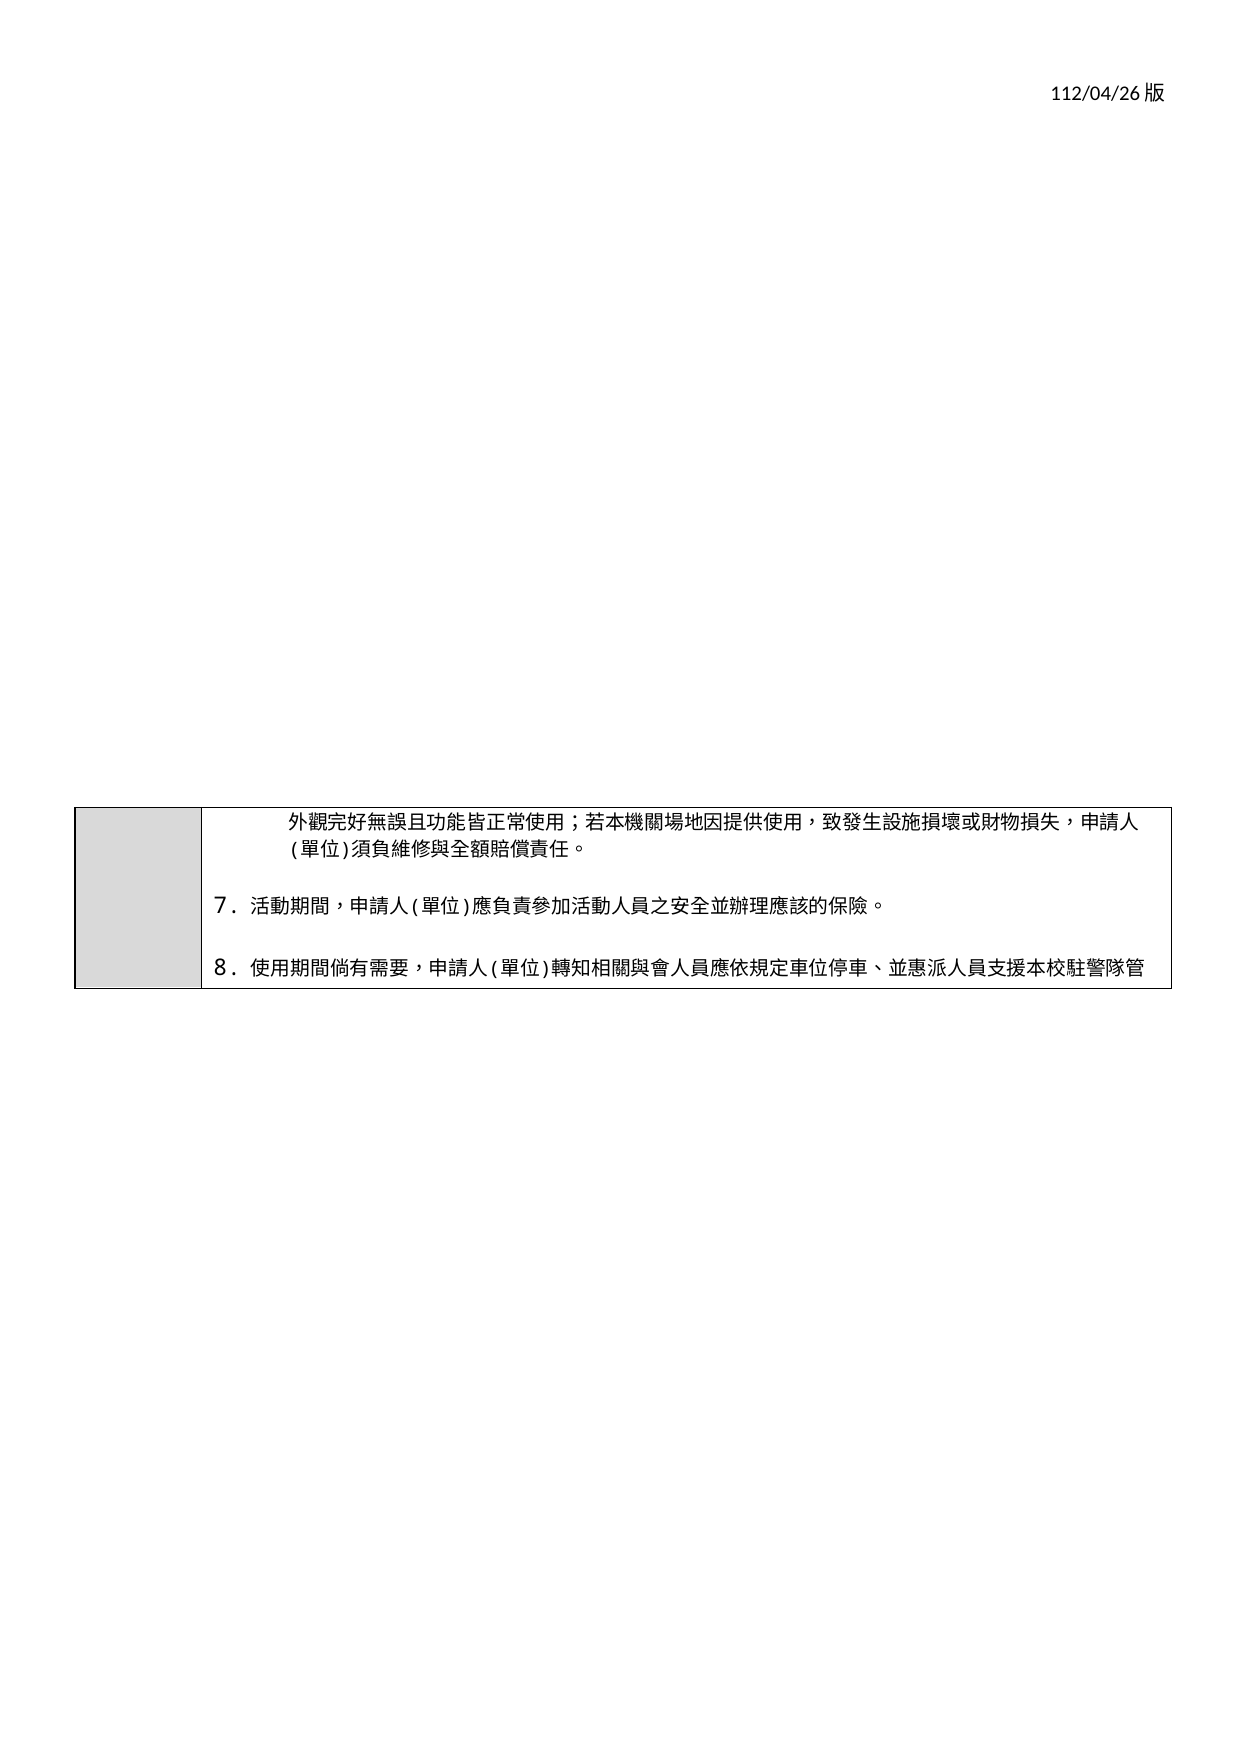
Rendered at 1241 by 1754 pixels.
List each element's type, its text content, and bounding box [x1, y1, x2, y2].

table_cell [76, 808, 201, 987]
table_cell 使用注意事項： 申請人(單位)應確實遵守本機關「國立雲林科技大學會議場地使用須知場地使用須知」、「國立雲林科技大學場地設備管理使用暨收費要點」、「國立雲林科技大學產學研大樓公共空間管理須知」之規定。 水電費使用收費，係以單位時段為計算單位，使用收費未足一單位時段者，以一單位時段計算；場地維護費係以日時段為計算單位，未足1日以1日計算。（產學處進駐單位除外） 請於活動前至少一週向本處提出申請並完成繳費，如時間內未完成繳費，本機關得取消其借用申請另行運用，如遇特殊情況，得由本機關同意最遲於活動當日完成繳納。 借用單位經核准使用後，於其使用期間 2 週前，如遇有本大樓緊急需要經本管 理單位主管核示者，有權取消借用，借用單位應無條件放棄。如有繳費用乙事 則無息退還，或申請延期優先使用。 本機關得派員不定時至活動現場監督場地使用，活動期間並應接受本機關場地管理人員之督導。 本機關所提供使用場地及設備，申請人(單位)須確實維護及盤點： 為配合政府推動環保政策，各單位借用產學研大樓空間及會議室辦理會議或活動，應配合禁止提供包裝飲用水及一次用飲料杯(含扁紙杯)；若遇特殊情形必須使用，得簽請校長或其授權人員核准後，方得使用。 本校為無菸校園，敬請配合通知及管理與會人員不得吸菸。 場地使用後之場所清潔與會後復原工作由申請人(單位)負責，垃圾不得留置於本機關場地內。場地未清潔復原者，本校將派員處理，所需費用將由保證金逕行扣除，嗣後並將不予續借。 申請單位如有張貼海報或廣告需求，應事先向本校申請同意，如有未經申請隨意張貼情形時，本校得派員處理，所需費用將由保證金逕行扣除，嗣後並將不予續借。 原有之燈具、電扇、音響等所有電器設備，申請人(單位)須維持原有運作模式，未經本機關同意，不得自行更改其電路。如有額外加設之裝置，如燈光音響等，不得損及本機關設備，必要時得自行加設臨時發電機。 申請人(單位)如借用本大樓所屬財產、物品，須填寫「國立雲林科技大學公有財物借出登記簿」，並於場地使用後確實歸還原所屬空間。 申請人(單位)須確實檢核「產學研大樓空間設備檢查表」，以確保租借空間內之設備於使用前/後，外觀完好無誤且功能皆正常使用；若本機關場地因提供使用，致發生設施損壞或財物損失，申請人(單位)須負維修與全額賠償責任。 活動期間，申請人(單位)應負責參加活動人員之安全並辦理應該的保險。 使用期間倘有需要，申請人(單位)轉知相關與會人員應依規定車位停車、並惠派人員支援本校駐警隊管制車輛、身份辨別。 活動結束後，應於一星期內持原繳保證金之單據以憑辦理退還保證金。 請與本處確認欲借空間及時段尚無人借用後，再填寫本表送至產學處核章，若有其他需求，請於本表單上註明。 若活動於8點開始，請務必提前一日至管理單位領取鑰匙或門禁卡。 請詳閱場地之借用管理辦法及操作說明，若未遵守，將依規定辦理。 [202, 808, 1171, 987]
